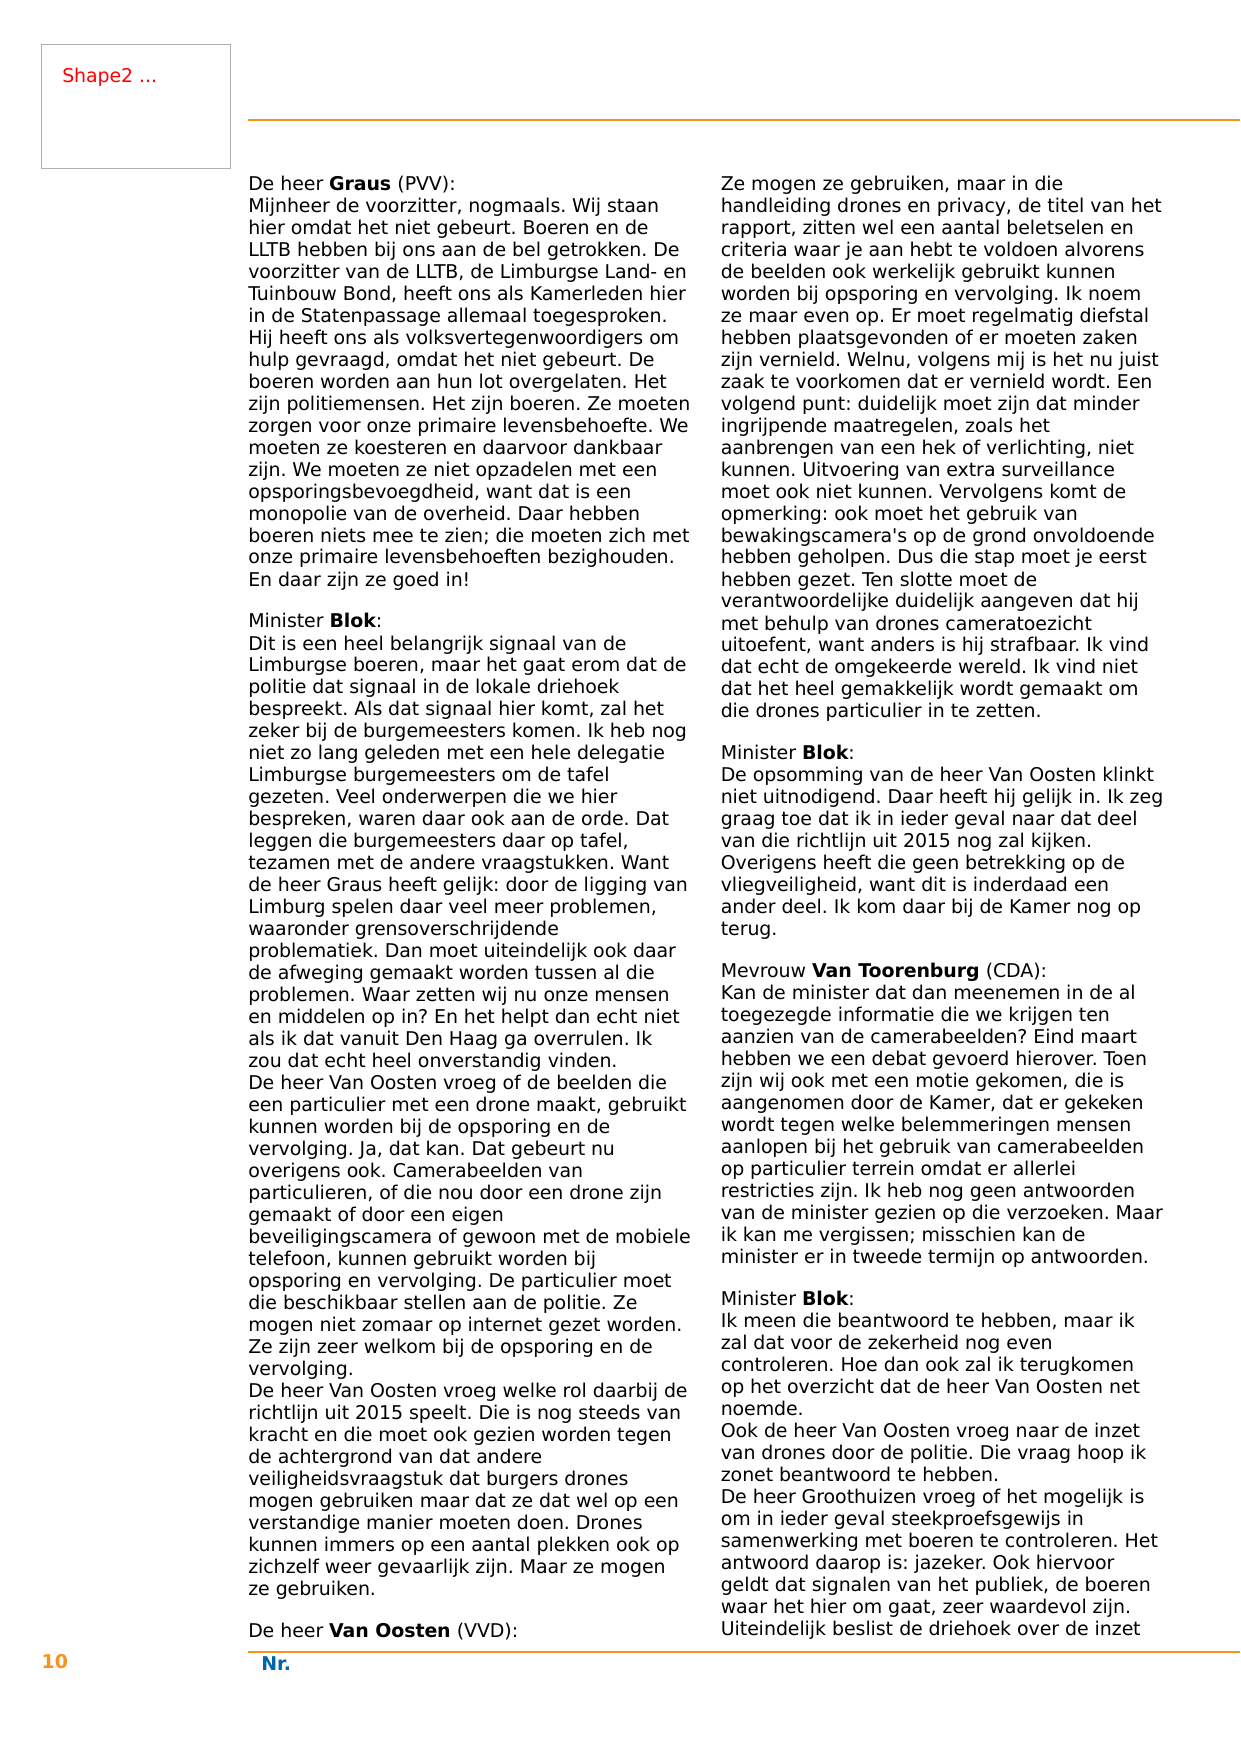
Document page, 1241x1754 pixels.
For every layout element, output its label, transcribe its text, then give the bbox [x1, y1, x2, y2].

text Dit is een heel belangrijk signaal van de Limburgse boeren, maar het gaat erom dat de politie dat signaal in de lokale driehoek bespreekt. Als dat signaal hier komt, zal het zeker bij de burgemeesters komen. Ik heb nog niet zo lang geleden met een hele delegatie Limburgse burgemeesters om de tafel gezeten. Veel onderwerpen die we hier bespreken, waren daar ook aan de orde. Dat leggen die burgemeesters daar op tafel, tezamen met de andere vraagstukken. Want de heer Graus heeft gelijk: door de ligging van Limburg spelen daar veel meer problemen, waaronder grensoverschrijdende problematiek. Dan moet uiteindelijk ook daar de afweging gemaakt worden tussen al die problemen. Waar zetten wij nu onze mensen en middelen op in? En het helpt dan echt niet als ik dat vanuit Den Haag ga overrulen. Ik zou dat echt heel onverstandig vinden. [248, 632, 691, 1072]
text Minister Blok: [721, 742, 1163, 764]
text Ze mogen ze gebruiken, maar in die handleiding drones en privacy, de titel van het rapport, zitten wel een aantal beletselen en criteria waar je aan hebt te voldoen alvorens de beelden ook werkelijk gebruikt kunnen worden bij opsporing en vervolging. Ik noem ze maar even op. Er moet regelmatig diefstal hebben plaatsgevonden of er moeten zaken zijn vernield. Welnu, volgens mij is het nu juist zaak te voorkomen dat er vernield wordt. Een volgend punt: duidelijk moet zijn dat minder ingrijpende maatregelen, zoals het aanbrengen van een hek of verlichting, niet kunnen. Uitvoering van extra surveillance moet ook niet kunnen. Vervolgens komt de opmerking: ook moet het gebruik van bewakingscamera's op de grond onvoldoende hebben geholpen. Dus die stap moet je eerst hebben gezet. Ten slotte moet de verantwoordelijke duidelijk aangeven dat hij met behulp van drones cameratoezicht uitoefent, want anders is hij strafbaar. Ik vind dat echt de omgekeerde wereld. Ik vind niet dat het heel gemakkelijk wordt gemaakt om die drones particulier in te zetten. [721, 173, 1163, 722]
text De heer Graus (PVV): [248, 173, 691, 195]
text Ook de heer Van Oosten vroeg naar de inzet van drones door de politie. Die vraag hoop ik zonet beantwoord te hebben. [721, 1420, 1163, 1486]
text Mevrouw Van Toorenburg (CDA): [721, 960, 1163, 982]
text Ik meen die beantwoord te hebben, maar ik zal dat voor de zekerheid nog even controleren. Hoe dan ook zal ik terugkomen op het overzicht dat de heer Van Oosten net noemde. [721, 1310, 1163, 1420]
text De heer Van Oosten vroeg welke rol daarbij de richtlijn uit 2015 speelt. Die is nog steeds van kracht en die moet ook gezien worden tegen de achtergrond van dat andere veiligheidsvraagstuk dat burgers drones mogen gebruiken maar dat ze dat wel op een verstandige manier moeten doen. Drones kunnen immers op een aantal plekken ook op zichzelf weer gevaarlijk zijn. Maar ze mogen ze gebruiken. [248, 1380, 691, 1599]
text Minister Blok: [248, 610, 691, 632]
text Mijnheer de voorzitter, nogmaals. Wij staan hier omdat het niet gebeurt. Boeren en de LLTB hebben bij ons aan de bel getrokken. De voorzitter van de LLTB, de Limburgse Land- en Tuinbouw Bond, heeft ons als Kamerleden hier in de Statenpassage allemaal toegesproken. Hij heeft ons als volksvertegenwoordigers om hulp gevraagd, omdat het niet gebeurt. De boeren worden aan hun lot overgelaten. Het zijn politiemensen. Het zijn boeren. Ze moeten zorgen voor onze primaire levensbehoefte. We moeten ze koesteren en daarvoor dankbaar zijn. We moeten ze niet opzadelen met een opsporingsbevoegdheid, want dat is een monopolie van de overheid. Daar hebben boeren niets mee te zien; die moeten zich met onze primaire levensbehoeften bezighouden. En daar zijn ze goed in! [248, 195, 691, 590]
text De opsomming van de heer Van Oosten klinkt niet uitnodigend. Daar heeft hij gelijk in. Ik zeg graag toe dat ik in ieder geval naar dat deel van die richtlijn uit 2015 nog zal kijken. Overigens heeft die geen betrekking op de vliegveiligheid, want dit is inderdaad een ander deel. Ik kom daar bij de Kamer nog op terug. [721, 764, 1163, 940]
text De heer Groothuizen vroeg of het mogelijk is om in ieder geval steekproefsgewijs in samenwerking met boeren te controleren. Het antwoord daarop is: jazeker. Ook hiervoor geldt dat signalen van het publiek, de boeren waar het hier om gaat, zeer waardevol zijn. Uiteindelijk beslist de driehoek over de inzet [721, 1486, 1163, 1639]
text Kan de minister dat dan meenemen in de al toegezegde informatie die we krijgen ten aanzien van de camerabeelden? Eind maart hebben we een debat gevoerd hierover. Toen zijn wij ook met een motie gekomen, die is aangenomen door de Kamer, dat er gekeken wordt tegen welke belemmeringen mensen aanlopen bij het gebruik van camerabeelden op particulier terrein omdat er allerlei restricties zijn. Ik heb nog geen antwoorden van de minister gezien op die verzoeken. Maar ik kan me vergissen; misschien kan de minister er in tweede termijn op antwoorden. [721, 982, 1163, 1268]
text Minister Blok: [721, 1288, 1163, 1310]
text De heer Van Oosten vroeg of de beelden die een particulier met een drone maakt, gebruikt kunnen worden bij de opsporing en de vervolging. Ja, dat kan. Dat gebeurt nu overigens ook. Camerabeelden van particulieren, of die nou door een drone zijn gemaakt of door een eigen beveiligingscamera of gewoon met de mobiele telefoon, kunnen gebruikt worden bij opsporing en vervolging. De particulier moet die beschikbaar stellen aan de politie. Ze mogen niet zomaar op internet gezet worden. Ze zijn zeer welkom bij de opsporing en de vervolging. [248, 1072, 691, 1380]
text De heer Van Oosten (VVD): [248, 1619, 691, 1641]
